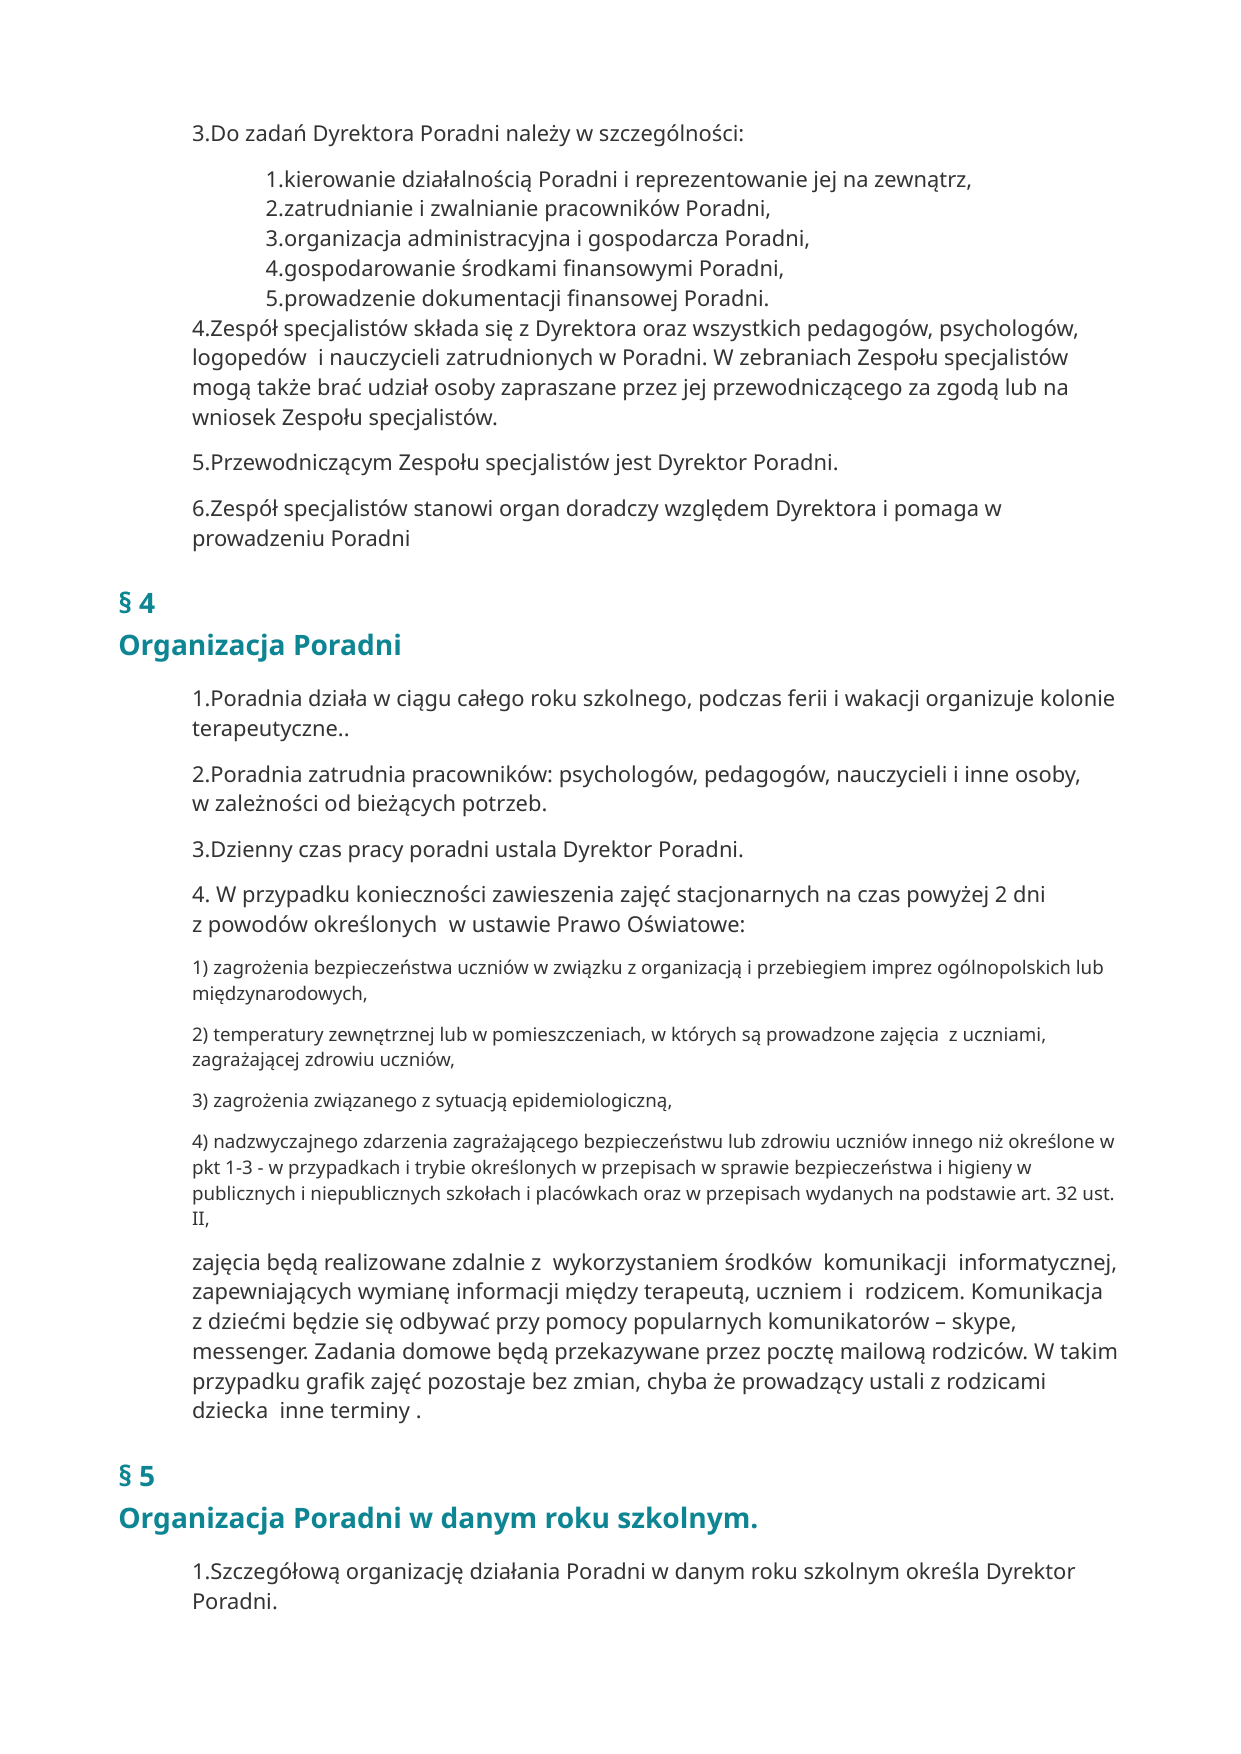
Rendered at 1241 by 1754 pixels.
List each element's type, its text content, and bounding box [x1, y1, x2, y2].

list Szczegółową organizację działania Poradni w danym roku szkolnym określa Dyrektor Poradni. [118, 1556, 1122, 1616]
list organizacja administracyjna i gospodarcza Poradni, [118, 223, 1122, 253]
list prowadzenie dokumentacji finansowej Poradni. [118, 283, 1122, 312]
list Dzienny czas pracy poradni ustala Dyrektor Poradni. [118, 834, 1122, 863]
list 4) nadzwyczajnego zdarzenia zagrażającego bezpieczeństwu lub zdrowiu uczniów innego niż określone w pkt 1-3 - w przypadkach i trybie określonych w przepisach w sprawie bezpieczeństwa i higieny w publicznych i niepublicznych szkołach i placówkach oraz w przepisach wydanych na podstawie art. 32 ust. II, [118, 1129, 1122, 1231]
list Poradnia zatrudnia pracowników: psychologów, pedagogów, nauczycieli i inne osoby, w zależności od bieżących potrzeb. [118, 758, 1122, 818]
list Zespół specjalistów stanowi organ doradczy względem Dyrektora i pomaga w prowadzeniu Poradni [118, 493, 1122, 552]
list 3) zagrożenia związanego z sytuacją epidemiologiczną, [118, 1088, 1122, 1113]
subtitle § 4 Organizacja Poradni [118, 583, 1122, 664]
list Przewodniczącym Zespołu specjalistów jest Dyrektor Poradni. [118, 447, 1122, 477]
list Zespół specjalistów składa się z Dyrektora oraz wszystkich pedagogów, psychologów, logopedów i nauczycieli zatrudnionych w Poradni. W zebraniach Zespołu specjalistów mogą także brać udział osoby zapraszane przez jej przewodniczącego za zgodą lub na wniosek Zespołu specjalistów. [118, 312, 1122, 432]
list gospodarowanie środkami finansowymi Poradni, [118, 253, 1122, 283]
list zatrudnianie i zwalnianie pracowników Poradni, [118, 193, 1122, 223]
list 2) temperatury zewnętrznej lub w pomieszczeniach, w których są prowadzone zajęcia z uczniami, zagrażającej zdrowiu uczniów, [118, 1021, 1122, 1072]
list W przypadku konieczności zawieszenia zajęć stacjonarnych na czas powyżej 2 dni z powodów określonych w ustawie Prawo Oświatowe: [118, 879, 1122, 939]
subtitle § 5 Organizacja Poradni w danym roku szkolnym. [118, 1457, 1122, 1537]
list kierowanie działalnością Poradni i reprezentowanie jej na zewnątrz, [118, 163, 1122, 193]
list Poradnia działa w ciągu całego roku szkolnego, podczas ferii i wakacji organizuje kolonie terapeutyczne.. [118, 683, 1122, 743]
list zajęcia będą realizowane zdalnie z wykorzystaniem środków komunikacji informatycznej, zapewniających wymianę informacji między terapeutą, uczniem i rodzicem. Komunikacja z dziećmi będzie się odbywać przy pomocy popularnych komunikatorów – skype, messenger. Zadania domowe będą przekazywane przez pocztę mailową rodziców. W takim przypadku grafik zajęć pozostaje bez zmian, chyba że prowadzący ustali z rodzicami dziecka inne terminy . [118, 1247, 1122, 1425]
list 1) zagrożenia bezpieczeństwa uczniów w związku z organizacją i przebiegiem imprez ogólnopolskich lub międzynarodowych, [118, 954, 1122, 1005]
list Do zadań Dyrektora Poradni należy w szczególności: [118, 118, 1122, 148]
